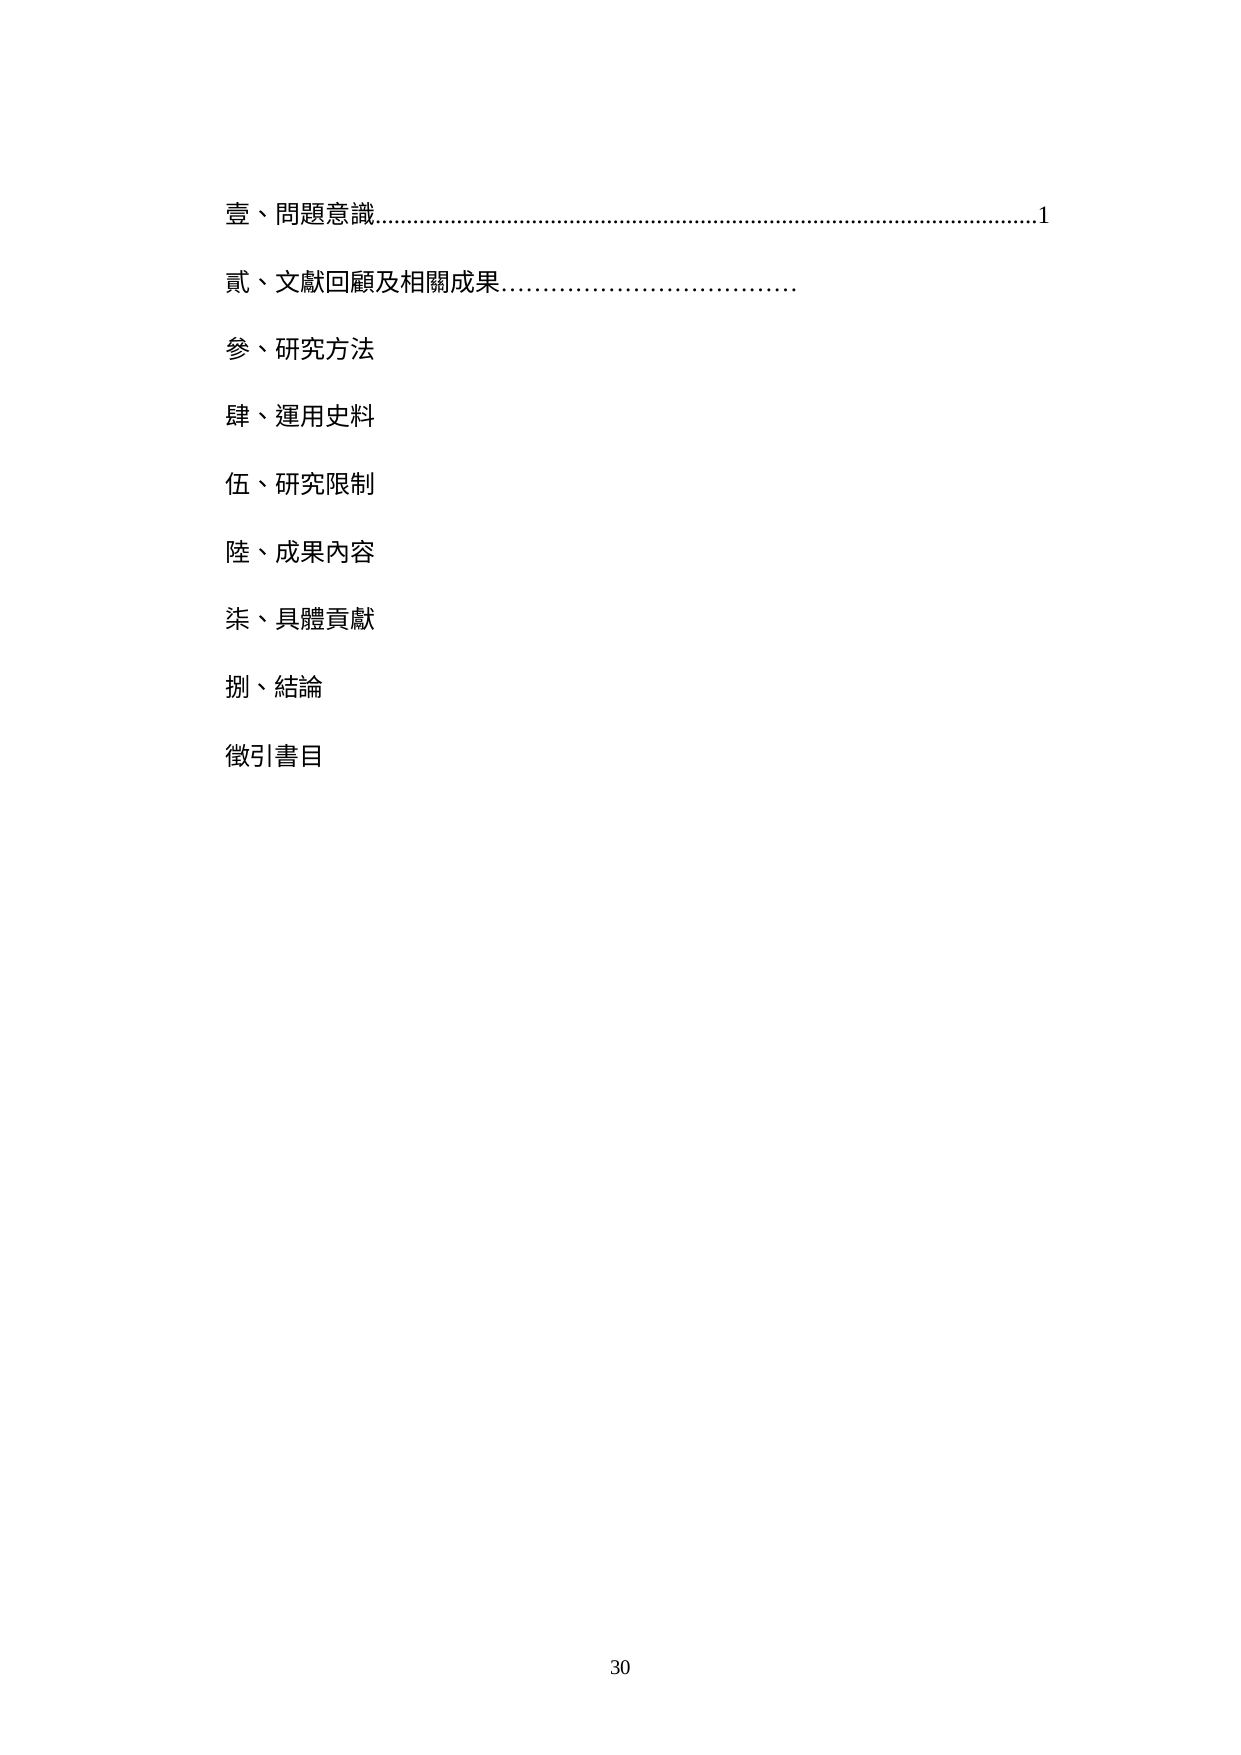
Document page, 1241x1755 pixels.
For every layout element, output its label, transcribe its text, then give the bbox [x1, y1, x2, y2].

text 貳、文獻回顧及相關成果……………………………… [225, 262, 1211, 298]
text 徵引書目 [225, 736, 1211, 772]
text 參、研究方法肆、運用史料伍、研究限制陸、成果內容柒、具體貢獻捌、結論 [225, 329, 376, 704]
text 壹、問題意識 1 [225, 195, 1211, 231]
